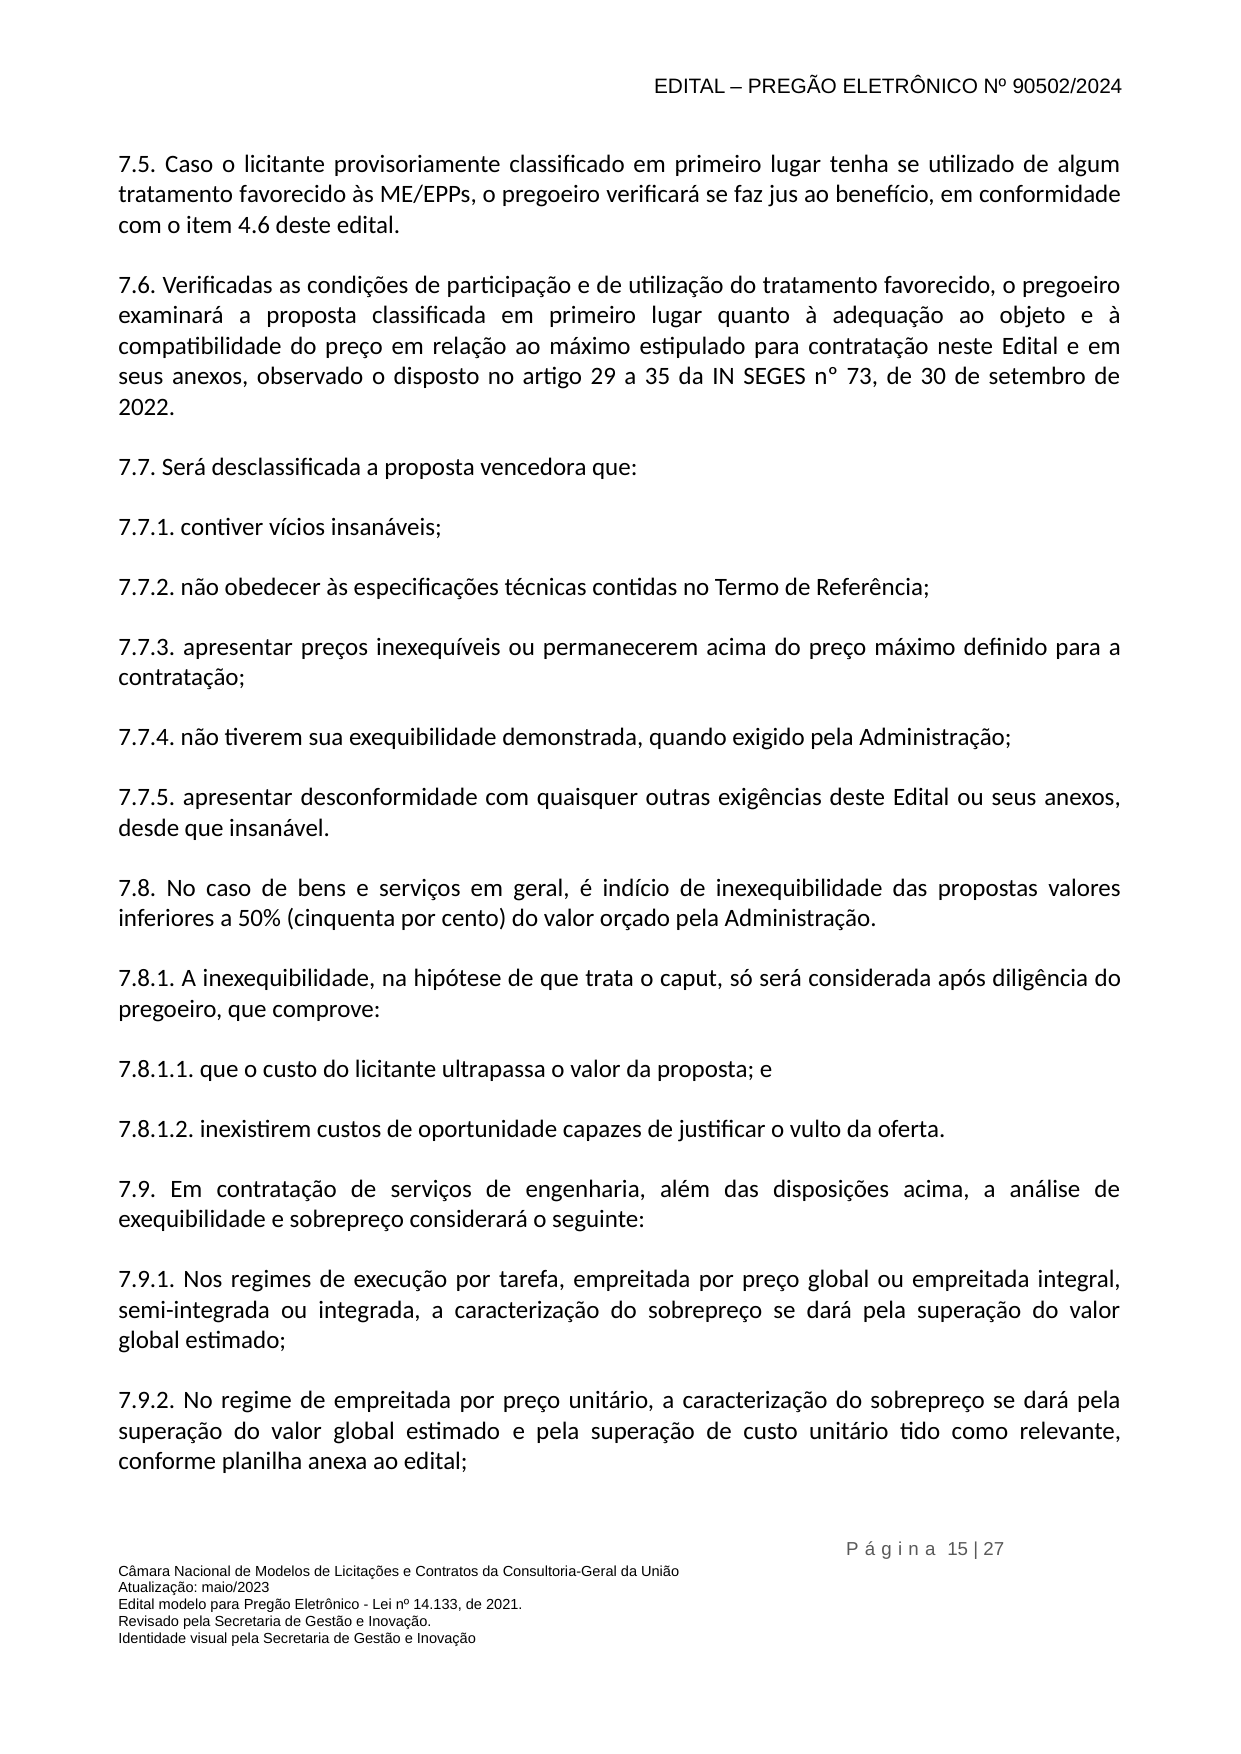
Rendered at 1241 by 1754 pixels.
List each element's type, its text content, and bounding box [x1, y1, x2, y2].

text 7.9. Em contratação de serviços de engenharia, além das disposições acima, a análise de exequibilidade e sobrepreço considerará o seguinte: [118, 1173, 1122, 1234]
text 7.9.1. Nos regimes de execução por tarefa, empreitada por preço global ou empreitada integral, semi-integrada ou integrada, a caracterização do sobrepreço se dará pela superação do valor global estimado; [118, 1263, 1122, 1355]
text 7.7.4. não tiverem sua exequibilidade demonstrada, quando exigido pela Administração; [118, 721, 1122, 752]
text 7.7.1. contiver vícios insanáveis; [118, 511, 1122, 541]
text 7.8.1. A inexequibilidade, na hipótese de que trata o caput, só será considerada após diligência do pregoeiro, que comprove: [118, 962, 1122, 1023]
text 7.7. Será desclassificada a proposta vencedora que: [118, 451, 1122, 481]
text 7.7.2. não obedecer às especificações técnicas contidas no Termo de Referência; [118, 571, 1122, 601]
text 7.8. No caso de bens e serviços em geral, é indício de inexequibilidade das propostas valores inferiores a 50% (cinquenta por cento) do valor orçado pela Administração. [118, 872, 1122, 933]
text 7.7.5. apresentar desconformidade com quaisquer outras exigências deste Edital ou seus anexos, desde que insanável. [118, 781, 1122, 842]
text 7.7.3. apresentar preços inexequíveis ou permanecerem acima do preço máximo definido para a contratação; [118, 631, 1122, 692]
text 7.8.1.1. que o custo do licitante ultrapassa o valor da proposta; e [118, 1053, 1122, 1083]
text 7.8.1.2. inexistirem custos de oportunidade capazes de justificar o vulto da oferta. [118, 1113, 1122, 1143]
text 7.9.2. No regime de empreitada por preço unitário, a caracterização do sobrepreço se dará pela superação do valor global estimado e pela superação de custo unitário tido como relevante, conforme planilha anexa ao edital; [118, 1384, 1122, 1476]
text 7.5. Caso o licitante provisoriamente classificado em primeiro lugar tenha se utilizado de algum tratamento favorecido às ME/EPPs, o pregoeiro verificará se faz jus ao benefício, em conformidade com o item 4.6 deste edital. [118, 148, 1122, 239]
text 7.6. Verificadas as condições de participação e de utilização do tratamento favorecido, o pregoeiro examinará a proposta classificada em primeiro lugar quanto à adequação ao objeto e à compatibilidade do preço em relação ao máximo estipulado para contratação neste Edital e em seus anexos, observado o disposto no artigo 29 a 35 da IN SEGES nº 73, de 30 de setembro de 2022. [118, 269, 1122, 421]
